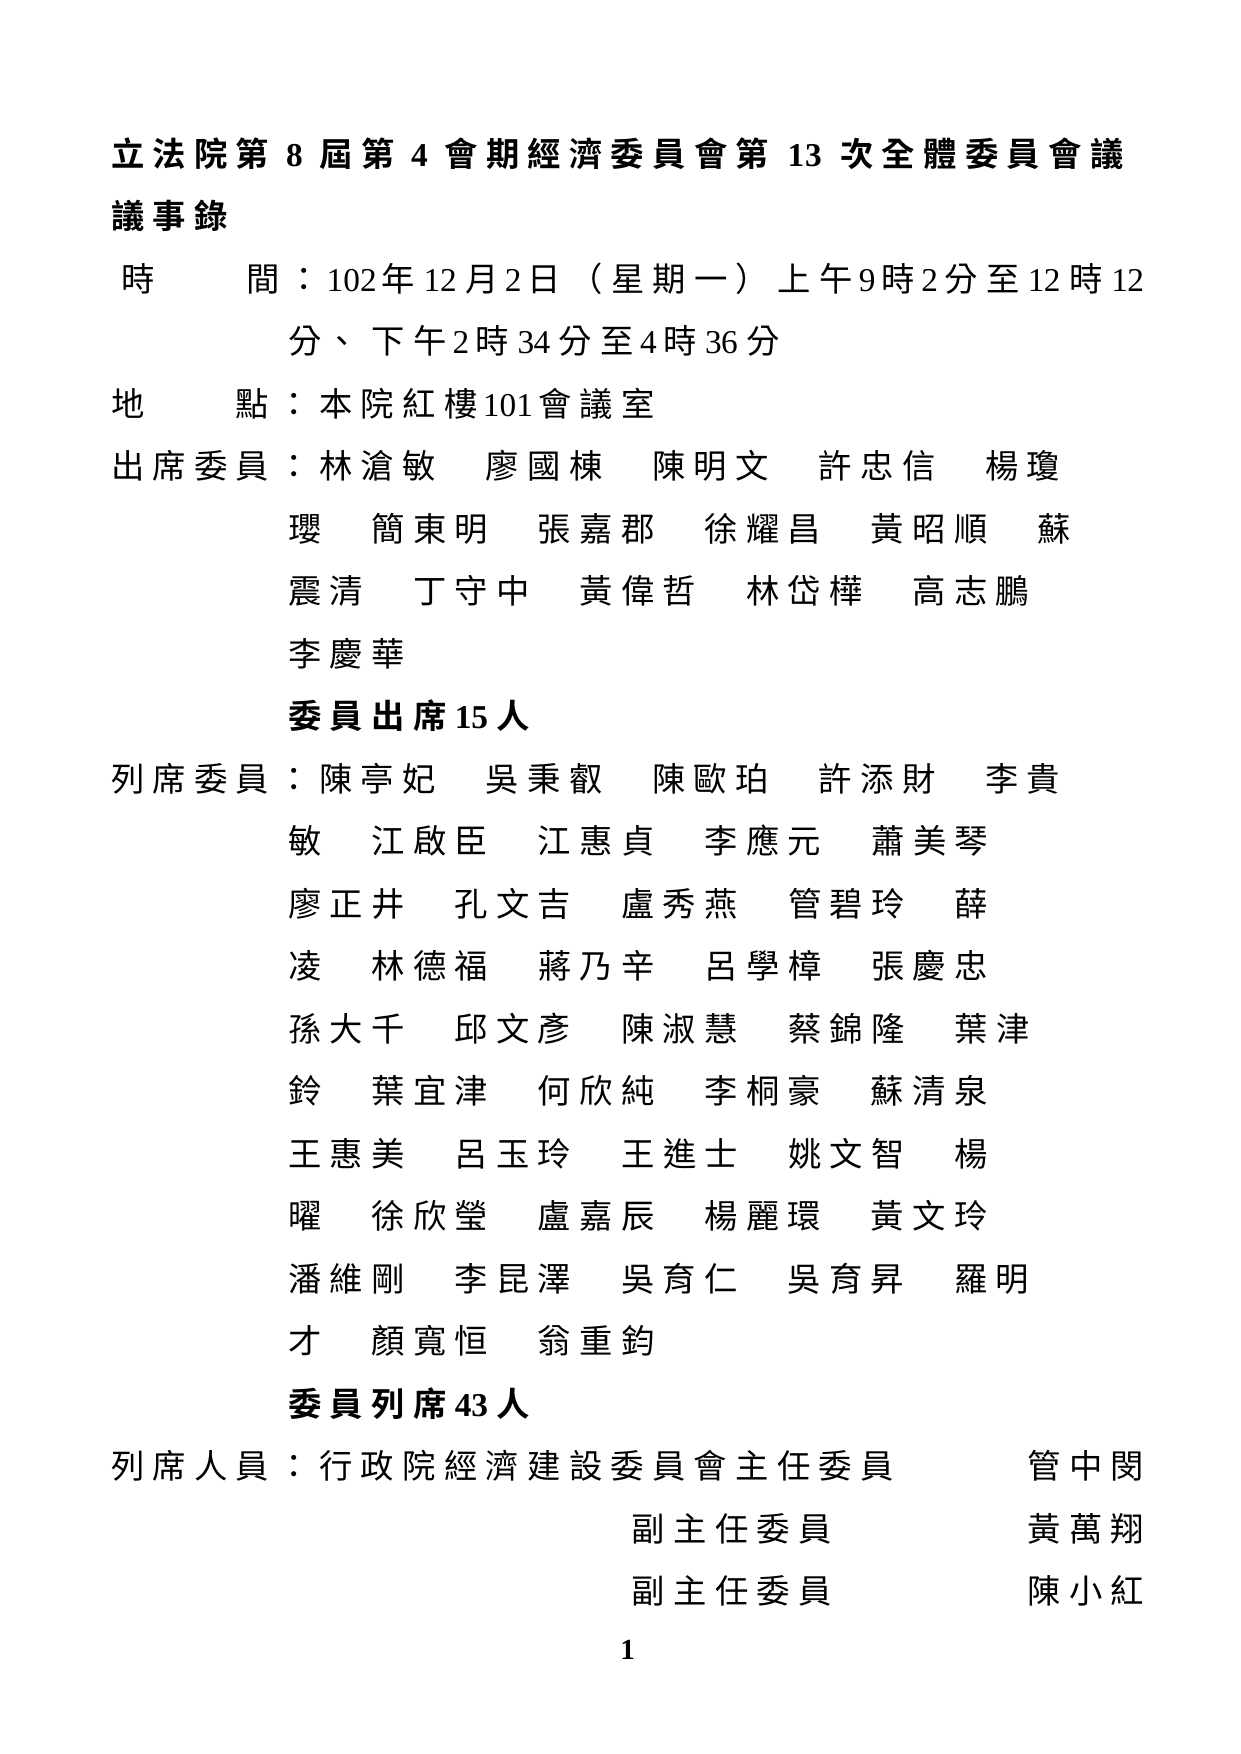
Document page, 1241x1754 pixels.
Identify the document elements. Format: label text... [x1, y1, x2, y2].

text 副主任委員 陳小紅 [621, 1548, 1148, 1610]
text 地 點：本院紅樓101會議室 [107, 360, 1148, 423]
text 出席委員：林滄敏 廖國棟 陳明文 許忠信 楊瓊瓔 簡東明 張嘉郡 徐耀昌 黃昭順 蘇震清 丁守中 黃偉哲 林岱樺 高志鵬 李慶華 [107, 423, 1104, 673]
text 時 間：102年12月2日（星期一）上午9時2分至12時12分、下午2時34分至4時36分 [110, 235, 1148, 360]
text 委員列席43人 [280, 1360, 1148, 1423]
text 委員出席15人 [280, 673, 1148, 735]
text 立法院第8屆第4會期經濟委員會第13次全體委員會議議事錄 [107, 110, 1148, 235]
text 列席人員：行政院經濟建設委員會主任委員 管中閔 [107, 1423, 1148, 1485]
text 副主任委員 黃萬翔 [621, 1485, 1148, 1548]
text 列席委員：陳亭妃 吳秉叡 陳歐珀 許添財 李貴敏 江啟臣 江惠貞 李應元 蕭美琴 廖正井 孔文吉 盧秀燕 管碧玲 薛 凌 林德福 蔣乃辛 呂學樟 張慶忠 孫大千 邱文彥 陳淑慧 蔡錦隆 葉津鈴 葉宜津 何欣純 李桐豪 蘇清泉 王惠美 呂玉玲 王進士 姚文智 楊 曜 徐欣瑩 盧嘉辰 楊麗環 黃文玲 潘維剛 李昆澤 吳育仁 吳育昇 羅明才 顏寬恒 翁重鈞 [107, 735, 1075, 1360]
